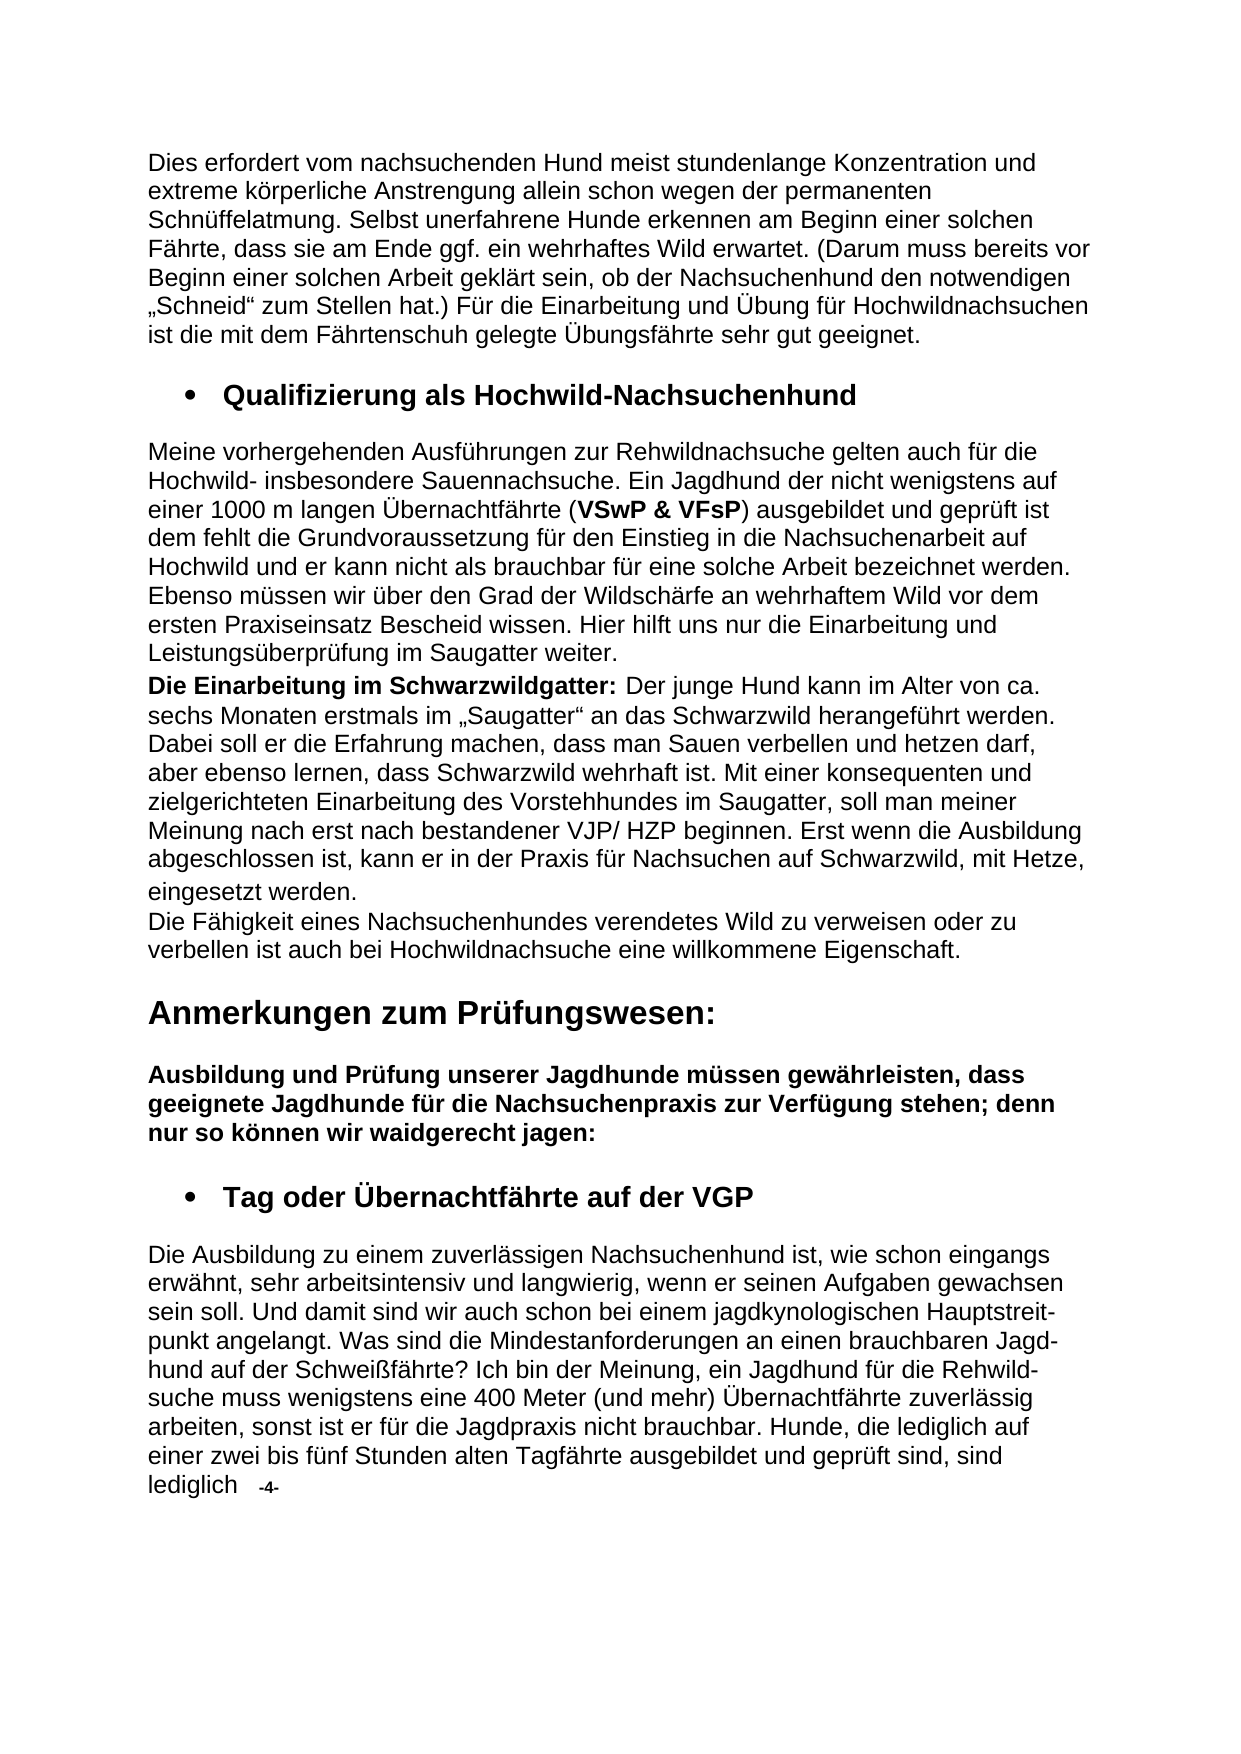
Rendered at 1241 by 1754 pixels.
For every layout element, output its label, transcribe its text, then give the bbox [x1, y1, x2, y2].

text Anmerkungen zum Prüfungswesen: [148, 964, 1093, 1031]
text Dies erfordert vom nachsuchenden Hund meist stundenlange Konzentration und extreme körperliche Anstrengung allein schon wegen der permanenten Schnüffelatmung. Selbst unerfahrene Hunde erkennen am Beginn einer solchen Fährte, dass sie am Ende ggf. ein wehrhaftes Wild erwartet. (Darum muss bereits vor Beginn einer solchen Arbeit geklärt sein, ob der Nachsuchenhund den notwendigen „Schneid“ zum Stellen hat.) Für die Einarbeitung und Übung für Hochwildnachsuchen ist die mit dem Fährtenschuh gelegte Übungsfährte sehr gut geeignet. [148, 148, 1093, 349]
text Die Ausbildung zu einem zuverlässigen Nachsuchenhund ist, wie schon eingangs erwähnt, sehr arbeitsintensiv und langwierig, wenn er seinen Aufgaben gewachsen sein soll. Und damit sind wir auch schon bei einem jagdkynologischen Hauptstreit-punkt angelangt. Was sind die Mindestanforderungen an einen brauchbaren Jagd-hund auf der Schweißfährte? Ich bin der Meinung, ein Jagdhund für die Rehwild-suche muss wenigstens eine 400 Meter (und mehr) Übernachtfährte zuverlässig arbeiten, sonst ist er für die Jagdpraxis nicht brauchbar. Hunde, die lediglich auf einer zwei bis fünf Stunden alten Tagfährte ausgebildet und geprüft sind, sind lediglich -4- [148, 1239, 1093, 1498]
text Meine vorhergehenden Ausführungen zur Rehwildnachsuche gelten auch für die Hochwild- insbesondere Sauennachsuche. Ein Jagdhund der nicht wenigstens auf einer 1000 m langen Übernachtfährte (VSwP & VFsP) ausgebildet und geprüft ist dem fehlt die Grundvoraussetzung für den Einstieg in die Nachsuchenarbeit auf Hochwild und er kann nicht als brauchbar für eine solche Arbeit bezeichnet werden. Ebenso müssen wir über den Grad der Wildschärfe an wehrhaftem Wild vor dem ersten Praxiseinsatz Bescheid wissen. Hier hilft uns nur die Einarbeitung und Leistungsüberprüfung im Saugatter weiter. Die Einarbeitung im Schwarzwildgatter: Der junge Hund kann im Alter von ca. sechs Monaten erstmals im „Saugatter“ an das Schwarzwild herangeführt werden. Dabei soll er die Erfahrung machen, dass man Sauen verbellen und hetzen darf, aber ebenso lernen, dass Schwarzwild wehrhaft ist. Mit einer konsequenten und zielgerichteten Einarbeitung des Vorstehhundes im Saugatter, soll man meiner Meinung nach erst nach bestandener VJP/ HZP beginnen. Erst wenn die Ausbildung abgeschlossen ist, kann er in der Praxis für Nachsuchen auf Schwarzwild, mit Hetze, eingesetzt werden. Die Fähigkeit eines Nachsuchenhundes verendetes Wild zu verweisen oder zu verbellen ist auch bei Hochwildnachsuche eine willkommene Eigenschaft. [148, 437, 1093, 964]
list Qualifizierung als Hochwild-Nachsuchenhund [185, 378, 1093, 411]
list Tag oder Übernachtfährte auf der VGP [185, 1180, 1093, 1214]
text Ausbildung und Prüfung unserer Jagdhunde müssen gewährleisten, dass geeignete Jagdhunde für die Nachsuchenpraxis zur Verfügung stehen; denn nur so können wir waidgerecht jagen: [148, 1060, 1093, 1146]
